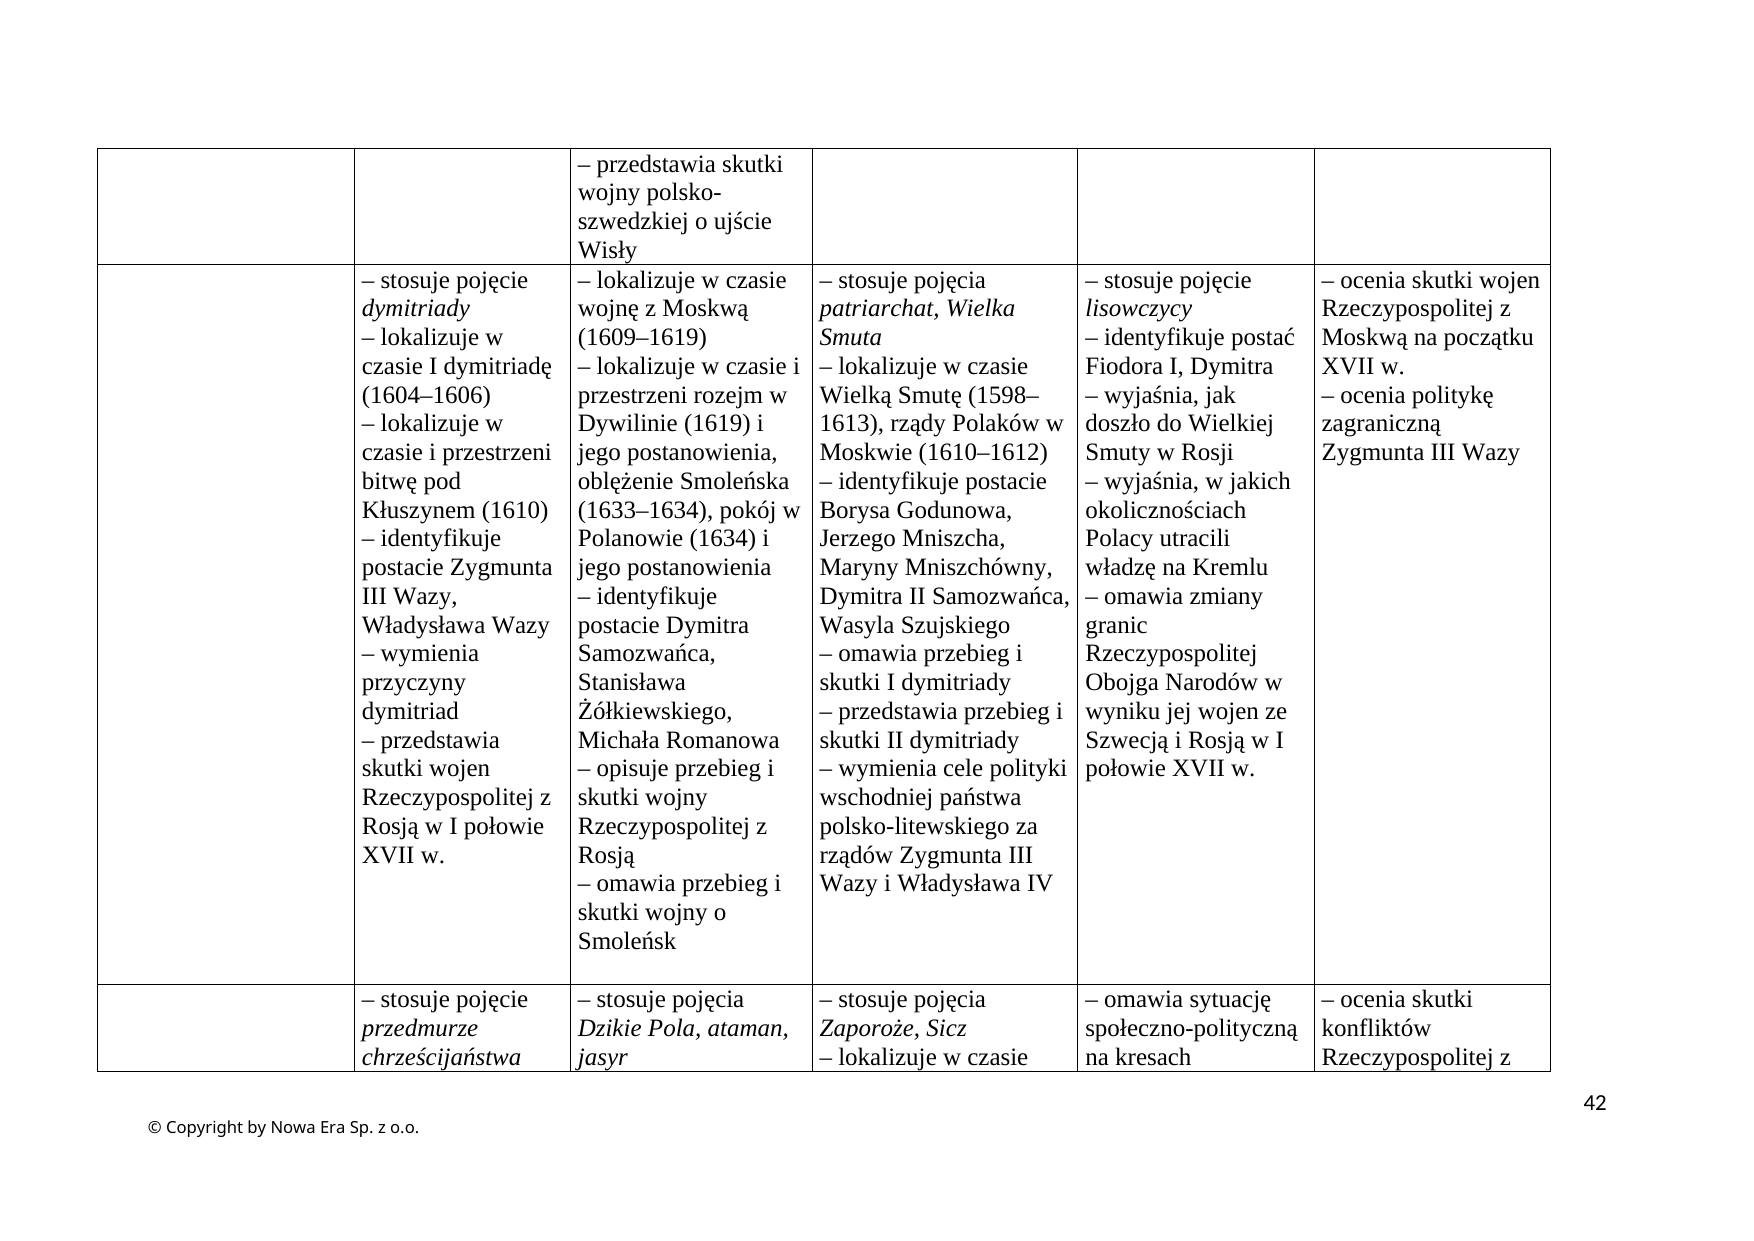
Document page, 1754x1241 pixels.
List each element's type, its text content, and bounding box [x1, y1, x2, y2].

table_cell – stosuje pojęcie przedmurze chrześcijaństwa [355, 985, 570, 1071]
table_cell – omawia sytuację społeczno-polityczną na kresach [1078, 985, 1314, 1071]
table_cell [813, 149, 1077, 264]
table_cell – stosuje pojęcie lisowczycy – identyfikuje postać Fiodora I, Dymitra – wyjaśnia, jak doszło do Wielkiej Smuty w Rosji – wyjaśnia, w jakich okolicznościach Polacy utracili władzę na Kremlu – omawia zmiany granic Rzeczypospolitej Obojga Narodów w wyniku jej wojen ze Szwecją i Rosją w I połowie XVII w. [1078, 265, 1314, 983]
table_cell [355, 149, 570, 264]
table_cell [98, 265, 354, 983]
table_cell – ocenia skutki wojen Rzeczypospolitej z Moskwą na początku XVII w. – ocenia politykę zagraniczną Zygmunta III Wazy [1315, 265, 1550, 983]
table_cell – przedstawia skutki wojny polsko-szwedzkiej o ujście Wisły [571, 149, 812, 264]
table_cell – stosuje pojęcia Zaporoże, Sicz – lokalizuje w czasie [813, 985, 1077, 1071]
table_cell – stosuje pojęcia patriarchat, Wielka Smuta – lokalizuje w czasie Wielką Smutę (1598–1613), rządy Polaków w Moskwie (1610–1612) – identyfikuje postacie Borysa Godunowa, Jerzego Mniszcha, Maryny Mniszchówny, Dymitra II Samozwańca, Wasyla Szujskiego – omawia przebieg i skutki I dymitriady – przedstawia przebieg i skutki II dymitriady – wymienia cele polityki wschodniej państwa polsko-litewskiego za rządów Zygmunta III Wazy i Władysława IV [813, 265, 1077, 983]
table_cell [1315, 149, 1550, 264]
table_cell [98, 149, 354, 264]
table_cell – stosuje pojęcie dymitriady – lokalizuje w czasie I dymitriadę (1604–1606) – lokalizuje w czasie i przestrzeni bitwę pod Kłuszynem (1610) – identyfikuje postacie Zygmunta III Wazy, Władysława Wazy – wymienia przyczyny dymitriad – przedstawia skutki wojen Rzeczypospolitej z Rosją w I połowie XVII w. [355, 265, 570, 983]
table_cell – lokalizuje w czasie wojnę z Moskwą (1609–1619) – lokalizuje w czasie i przestrzeni rozejm w Dywilinie (1619) i jego postanowienia, oblężenie Smoleńska (1633–1634), pokój w Polanowie (1634) i jego postanowienia – identyfikuje postacie Dymitra Samozwańca, Stanisława Żółkiewskiego, Michała Romanowa – opisuje przebieg i skutki wojny Rzeczypospolitej z Rosją – omawia przebieg i skutki wojny o Smoleńsk [571, 265, 812, 983]
table_cell [1078, 149, 1314, 264]
table_cell [98, 985, 354, 1071]
table_cell – stosuje pojęcia Dzikie Pola, ataman, jasyr [571, 985, 812, 1071]
table_cell – ocenia skutki konfliktów Rzeczypospolitej z [1315, 985, 1550, 1071]
